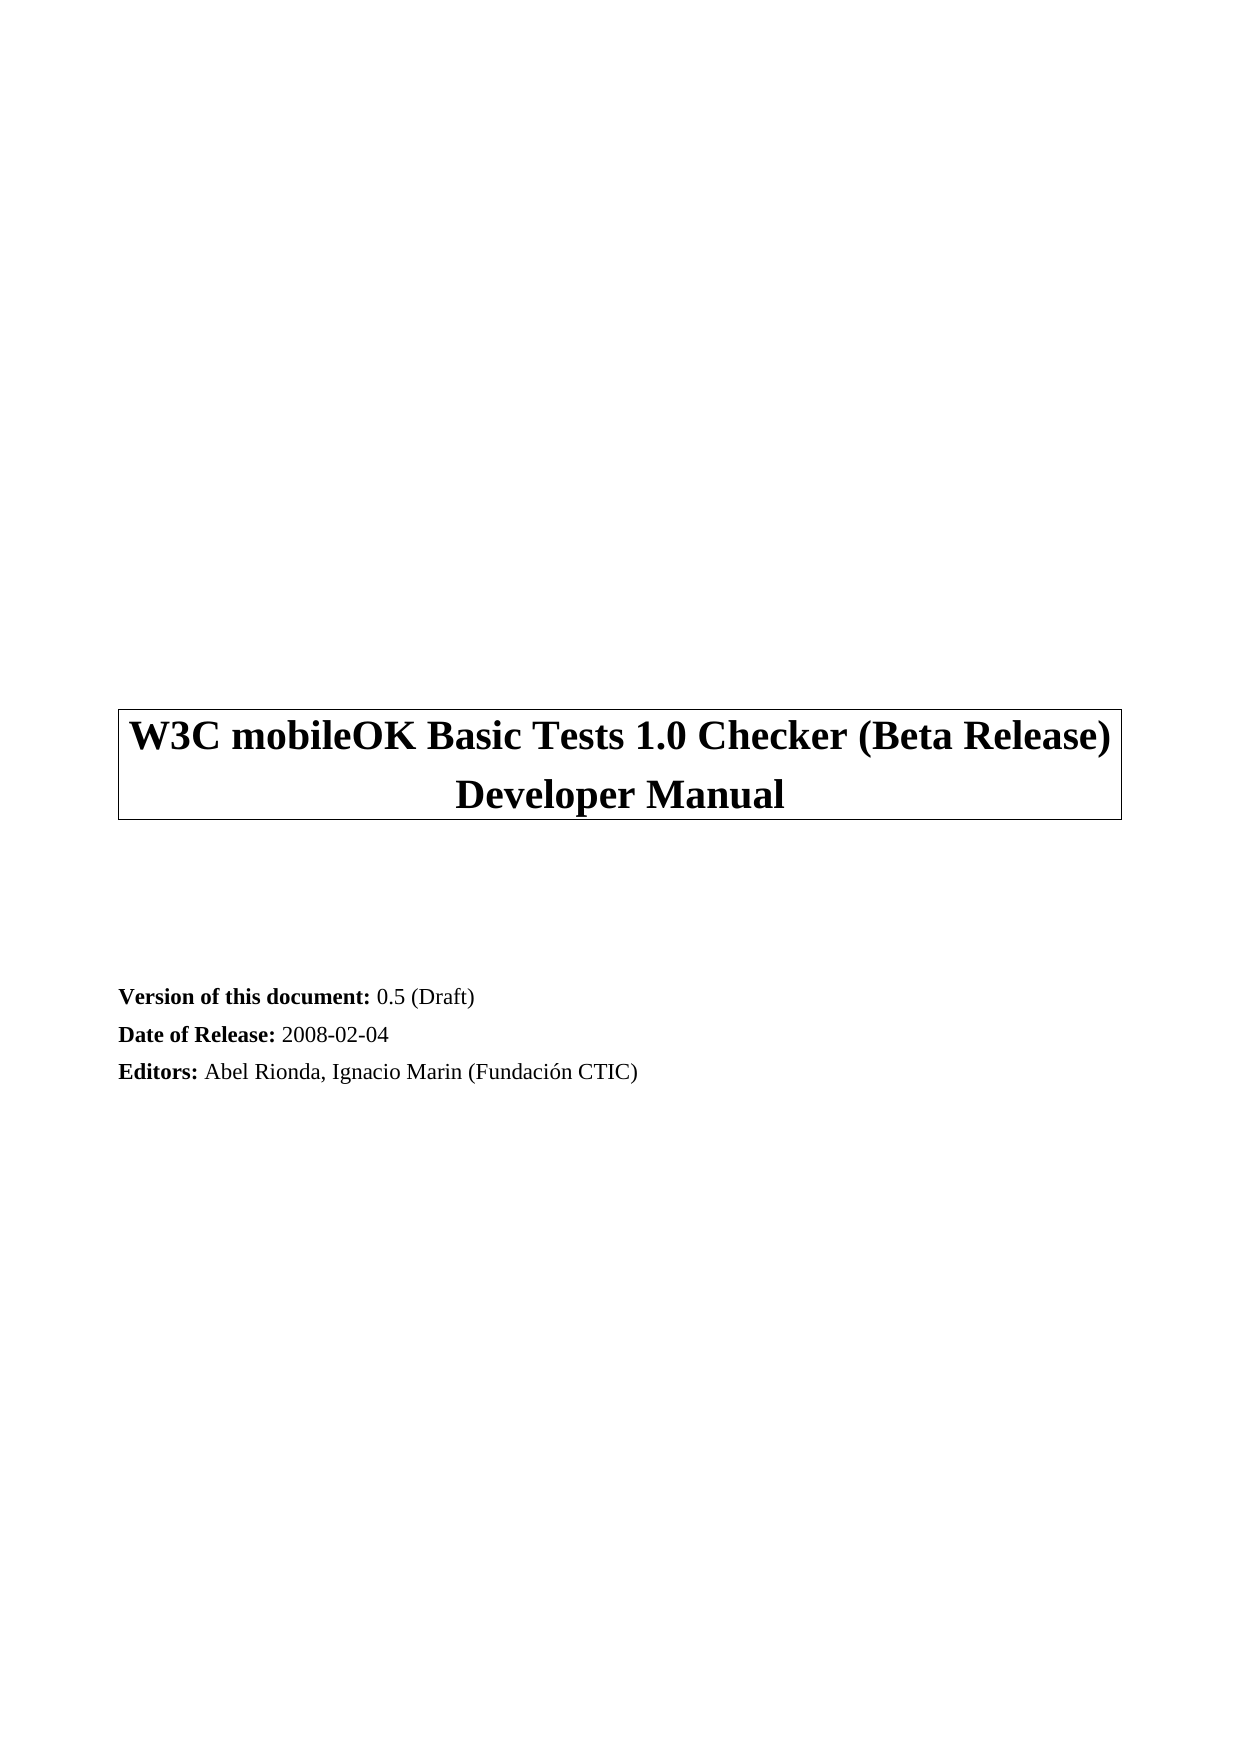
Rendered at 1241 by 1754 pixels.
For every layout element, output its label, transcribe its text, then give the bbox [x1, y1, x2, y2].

text W3C mobileOK Basic Tests 1.0 Checker (Beta Release) [119, 710, 1121, 758]
text Date of Release: 2008-02-04 [118, 1022, 1122, 1047]
text Editors: Abel Rionda, Ignacio Marin (Fundación CTIC) [118, 1059, 1122, 1085]
text Version of this document: 0.5 (Draft) [118, 984, 1122, 1009]
text Developer Manual [119, 768, 1121, 819]
